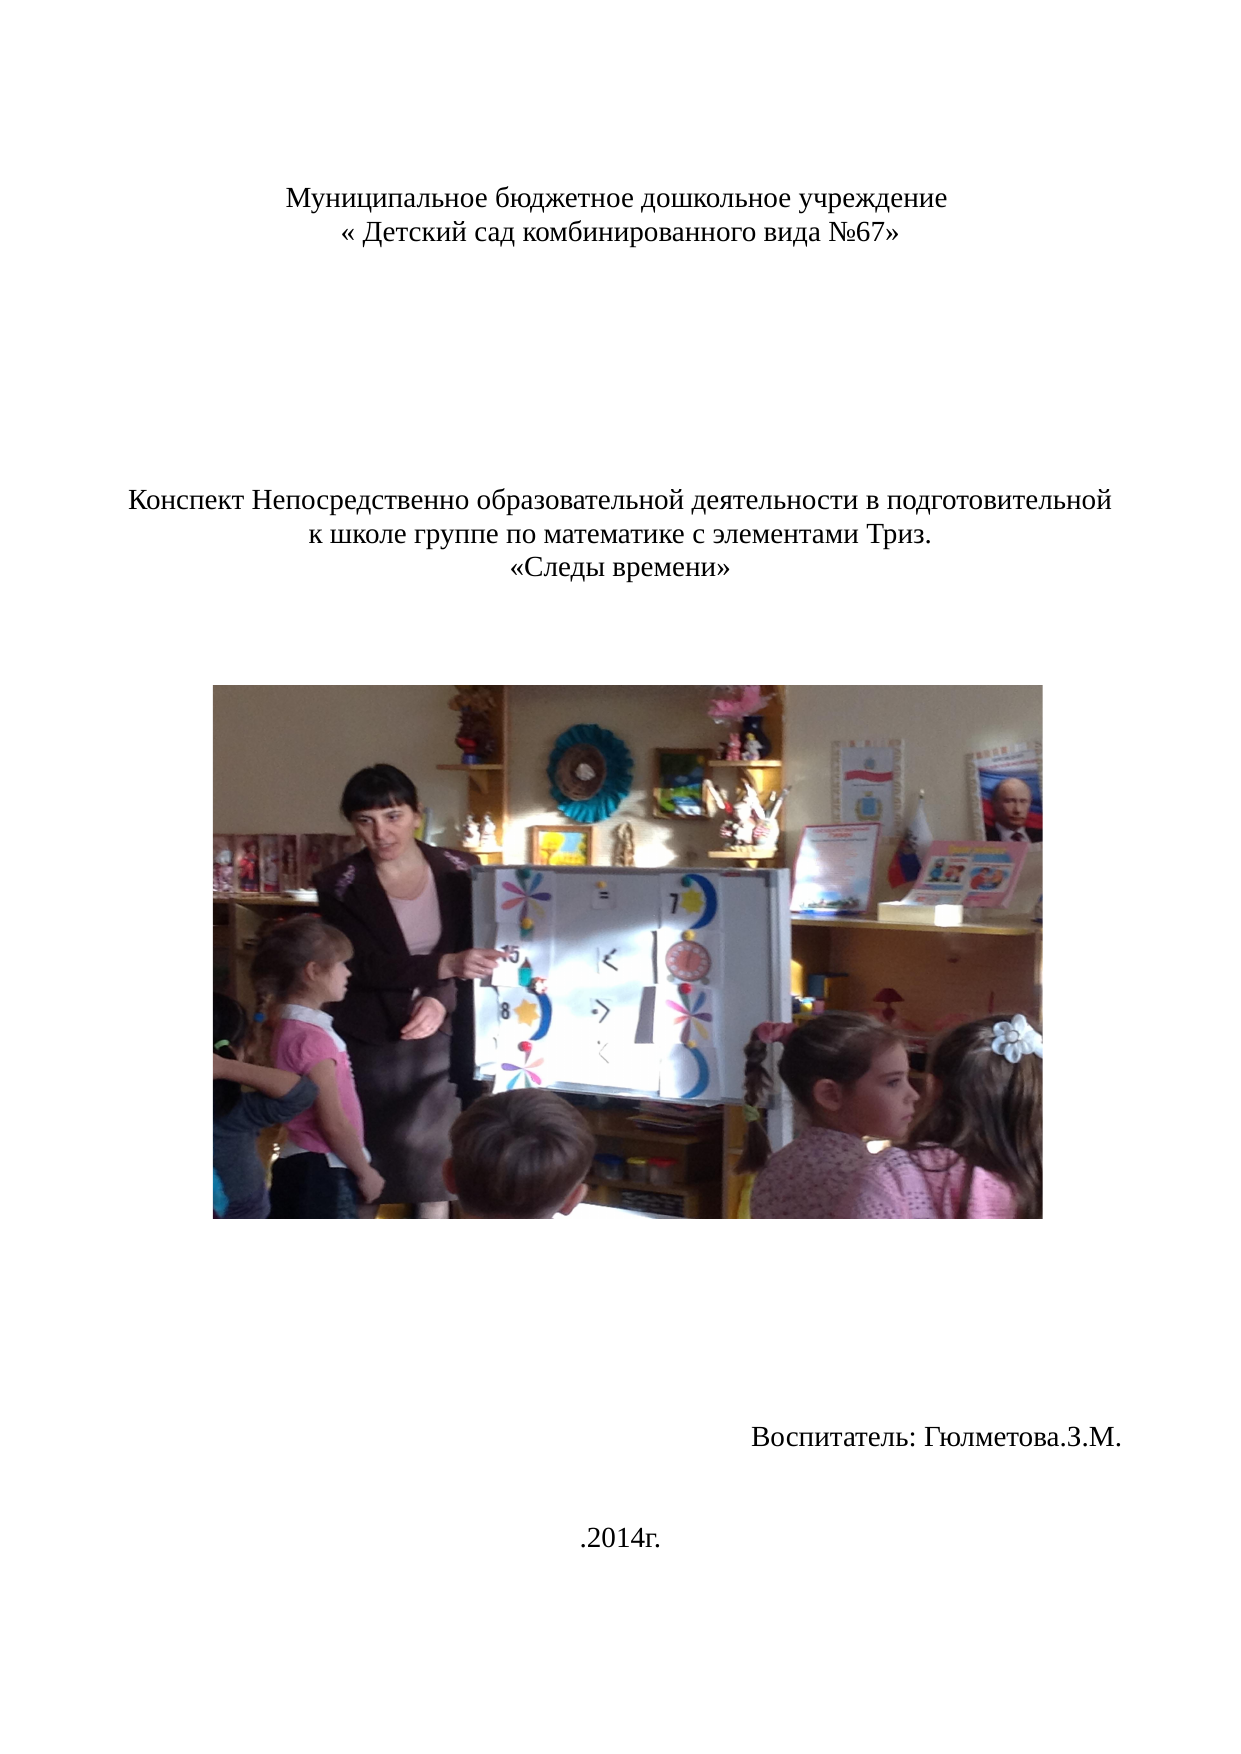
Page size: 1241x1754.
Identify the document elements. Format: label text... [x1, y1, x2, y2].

text «Следы времени» [118, 549, 1122, 583]
text Конспект Непосредственно образовательной деятельности в подготовительной к школе группе по математике с элементами Триз. [118, 482, 1122, 549]
text Муниципальное бюджетное дошкольное учреждение [118, 180, 1122, 214]
text Воспитатель: Гюлметова.З.М. [118, 1419, 1122, 1453]
text « Детский сад комбинированного вида №67» [118, 214, 1122, 247]
picture [212, 685, 1043, 1219]
text .2014г. [118, 1520, 1122, 1554]
